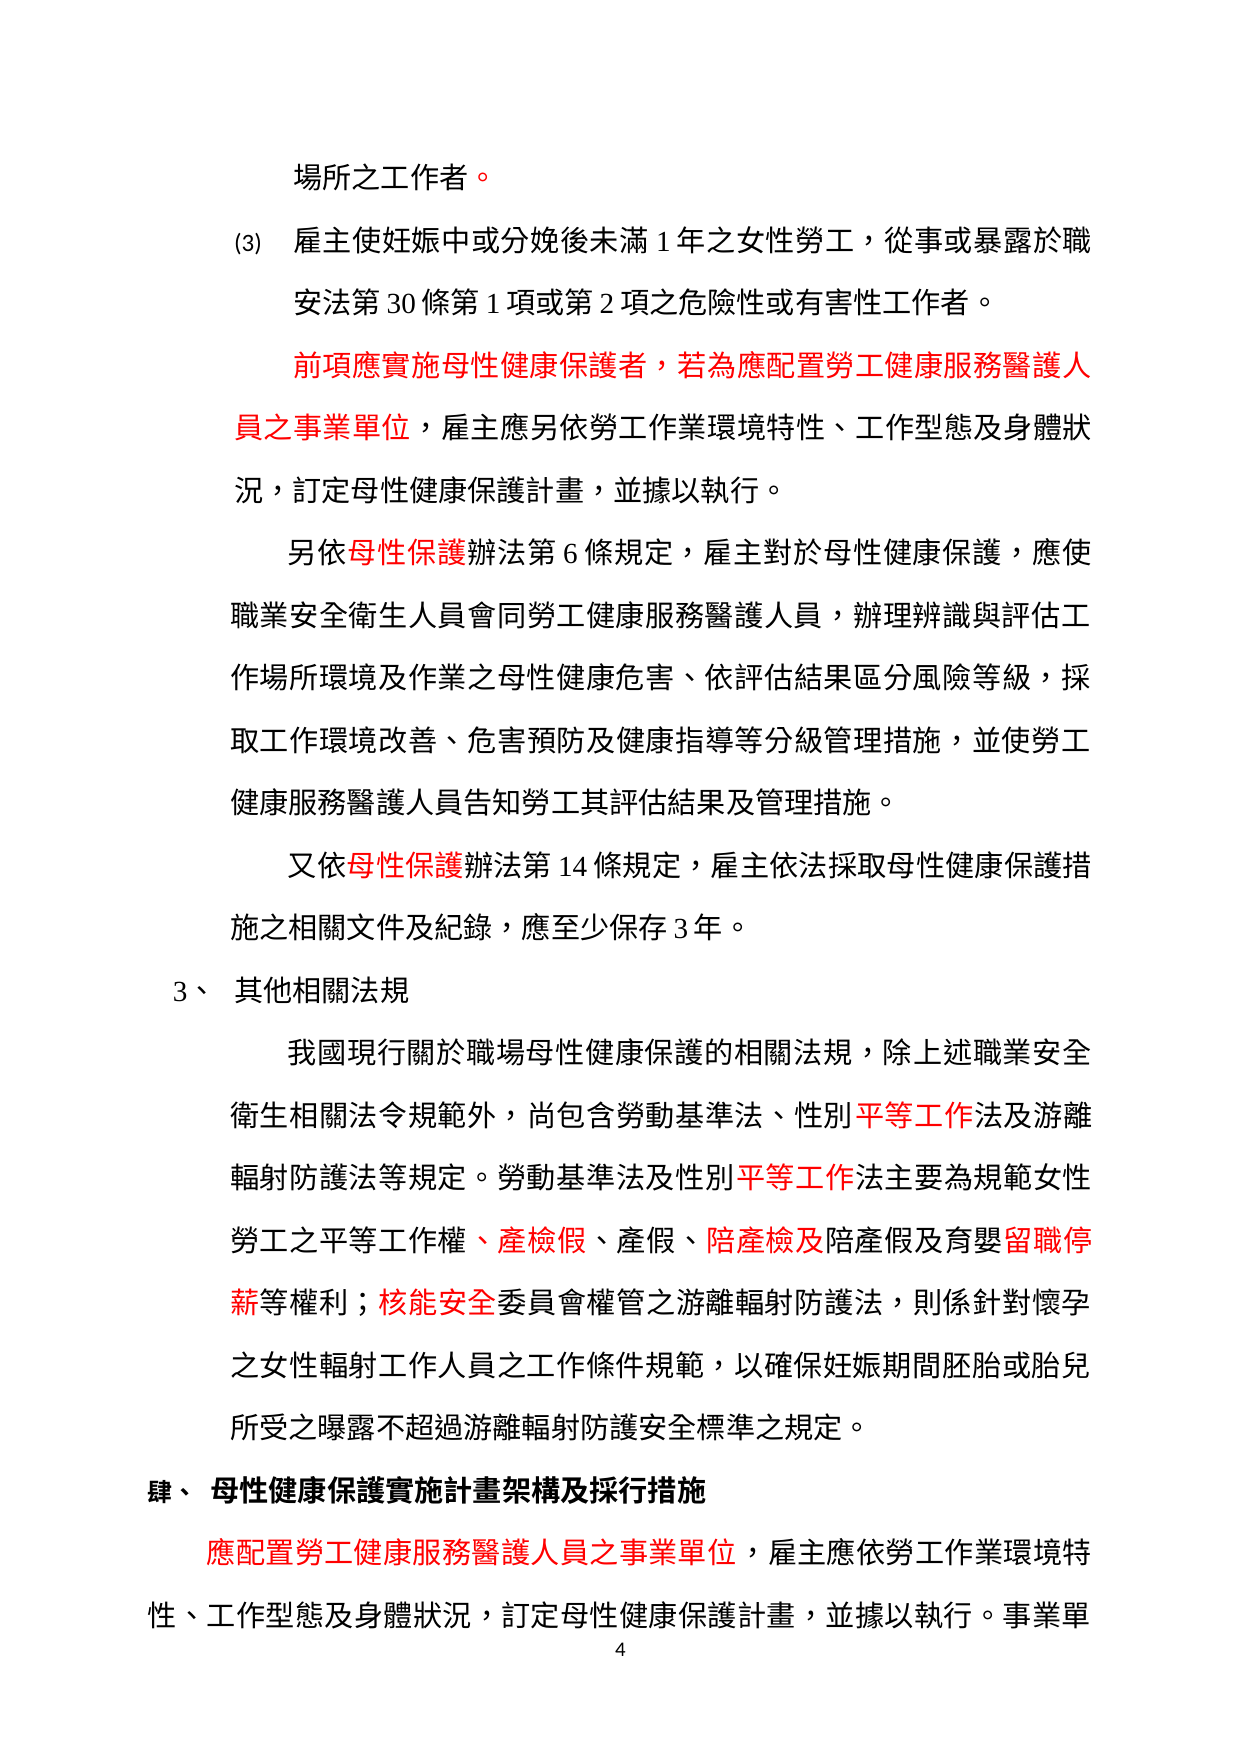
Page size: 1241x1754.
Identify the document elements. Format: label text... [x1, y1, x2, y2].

text 另依母性保護辦法第6條規定，雇主對於母性健康保護，應使職業安全衛生人員會同勞工健康服務醫護人員，辦理辨識與評估工作場所環境及作業之母性健康危害、依評估結果區分風險等級，採取工作環境改善、危害預防及健康指導等分級管理措施，並使勞工健康服務醫護人員告知勞工其評估結果及管理措施。 [230, 509, 1092, 822]
subtitle 母性健康保護實施計畫架構及採行措施 [148, 1447, 1092, 1509]
text 前項應實施母性健康保護者，若為應配置勞工健康服務醫護人員之事業單位，雇主應另依勞工作業環境特性、工作型態及身體狀況，訂定母性健康保護計畫，並據以執行。 [234, 322, 1092, 509]
text 又依母性保護辦法第14條規定，雇主依法採取母性健康保護措施之相關文件及紀錄，應至少保存3年。 [230, 822, 1092, 947]
text 應配置勞工健康服務醫護人員之事業單位，雇主應依勞工作業環境特性、工作型態及身體狀況，訂定母性健康保護計畫，並據以執行。事業單 [148, 1509, 1092, 1634]
list 其他相關法規 [173, 947, 1092, 1009]
list 場所之工作者。 [234, 134, 1092, 197]
text 我國現行關於職場母性健康保護的相關法規，除上述職業安全衛生相關法令規範外，尚包含勞動基準法、性別平等工作法及游離輻射防護法等規定。勞動基準法及性別平等工作法主要為規範女性勞工之平等工作權、產檢假、產假、陪產檢及陪產假及育嬰留職停薪等權利；核能安全委員會權管之游離輻射防護法，則係針對懷孕之女性輻射工作人員之工作條件規範，以確保妊娠期間胚胎或胎兒所受之曝露不超過游離輻射防護安全標準之規定。 [230, 1009, 1092, 1447]
list 雇主使妊娠中或分娩後未滿1年之女性勞工，從事或暴露於職安法第30條第1項或第2項之危險性或有害性工作者。 [234, 197, 1092, 322]
